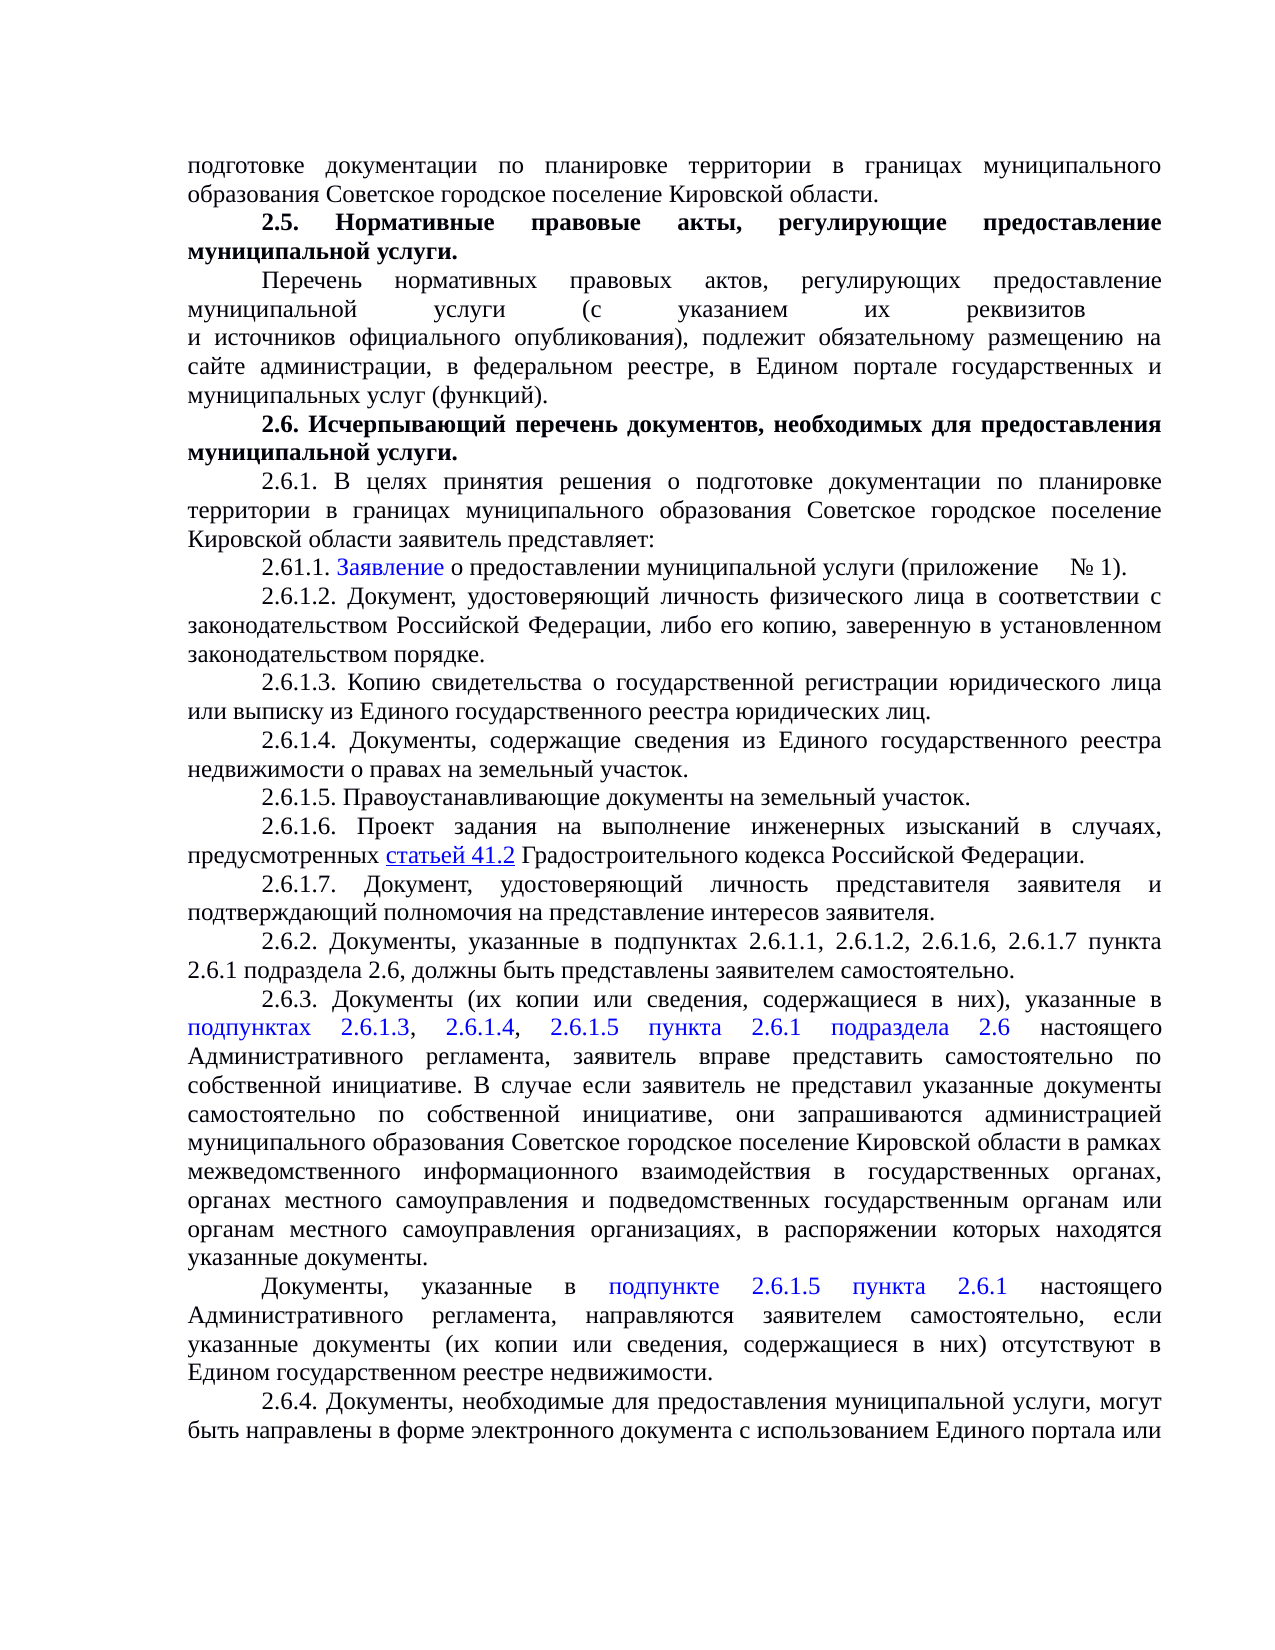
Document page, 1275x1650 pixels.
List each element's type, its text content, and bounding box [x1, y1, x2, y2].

text 2.6.1.7. Документ, удостоверяющий личность представителя заявителя и подтверждающий полномочия на представление интересов заявителя. [187, 869, 1162, 926]
text 2.6.1. В целях принятия решения о подготовке документации по планировке территории в границах муниципального образования Советское городское поселение Кировской области заявитель представляет: [187, 466, 1162, 552]
text 2.6.1.6. Проект задания на выполнение инженерных изысканий в случаях, предусмотренных статьей 41.2 Градостроительного кодекса Российской Федерации. [187, 811, 1162, 869]
text 2.6.1.2. Документ, удостоверяющий личность физического лица в соответствии с законодательством Российской Федерации, либо его копию, заверенную в установленном законодательством порядке. [187, 581, 1162, 667]
text 2.6.4. Документы, необходимые для предоставления муниципальной услуги, могут быть направлены в форме электронного документа с использованием Единого портала или [187, 1386, 1162, 1444]
text Документы, указанные в подпункте 2.6.1.5 пункта 2.6.1 настоящего Административного регламента, направляются заявителем самостоятельно, если указанные документы (их копии или сведения, содержащиеся в них) отсутствуют в Едином государственном реестре недвижимости. [187, 1271, 1162, 1386]
text Перечень нормативных правовых актов, регулирующих предоставление муниципальной услуги (с указанием их реквизитов и источников официального опубликования), подлежит обязательному размещению на сайте администрации, в федеральном реестре, в Едином портале государственных и муниципальных услуг (функций). [187, 265, 1162, 409]
text 2.61.1. Заявление о предоставлении муниципальной услуги (приложение № 1). [187, 552, 1162, 581]
text 2.6.1.4. Документы, содержащие сведения из Единого государственного реестра недвижимости о правах на земельный участок. [187, 725, 1162, 782]
text 2.6. Исчерпывающий перечень документов, необходимых для предоставления муниципальной услуги. [187, 409, 1162, 466]
text 2.6.1.3. Копию свидетельства о государственной регистрации юридического лица или выписку из Единого государственного реестра юридических лиц. [187, 667, 1162, 725]
text 2.6.1.5. Правоустанавливающие документы на земельный участок. [187, 782, 1162, 811]
text 2.6.2. Документы, указанные в подпунктах 2.6.1.1, 2.6.1.2, 2.6.1.6, 2.6.1.7 пункта 2.6.1 подраздела 2.6, должны быть представлены заявителем самостоятельно. [187, 926, 1162, 984]
text 2.5. Нормативные правовые акты, регулирующие предоставление муниципальной услуги. [187, 207, 1162, 265]
text 2.6.3. Документы (их копии или сведения, содержащиеся в них), указанные в подпунктах 2.6.1.3, 2.6.1.4, 2.6.1.5 пункта 2.6.1 подраздела 2.6 настоящего Административного регламента, заявитель вправе представить самостоятельно по собственной инициативе. В случае если заявитель не представил указанные документы самостоятельно по собственной инициативе, они запрашиваются администрацией муниципального образования Советское городское поселение Кировской области в рамках межведомственного информационного взаимодействия в государственных органах, органах местного самоуправления и подведомственных государственным органам или органам местного самоуправления организациях, в распоряжении которых находятся указанные документы. [187, 984, 1162, 1271]
text подготовке документации по планировке территории в границах муниципального образования Советское городское поселение Кировской области. [187, 150, 1162, 207]
